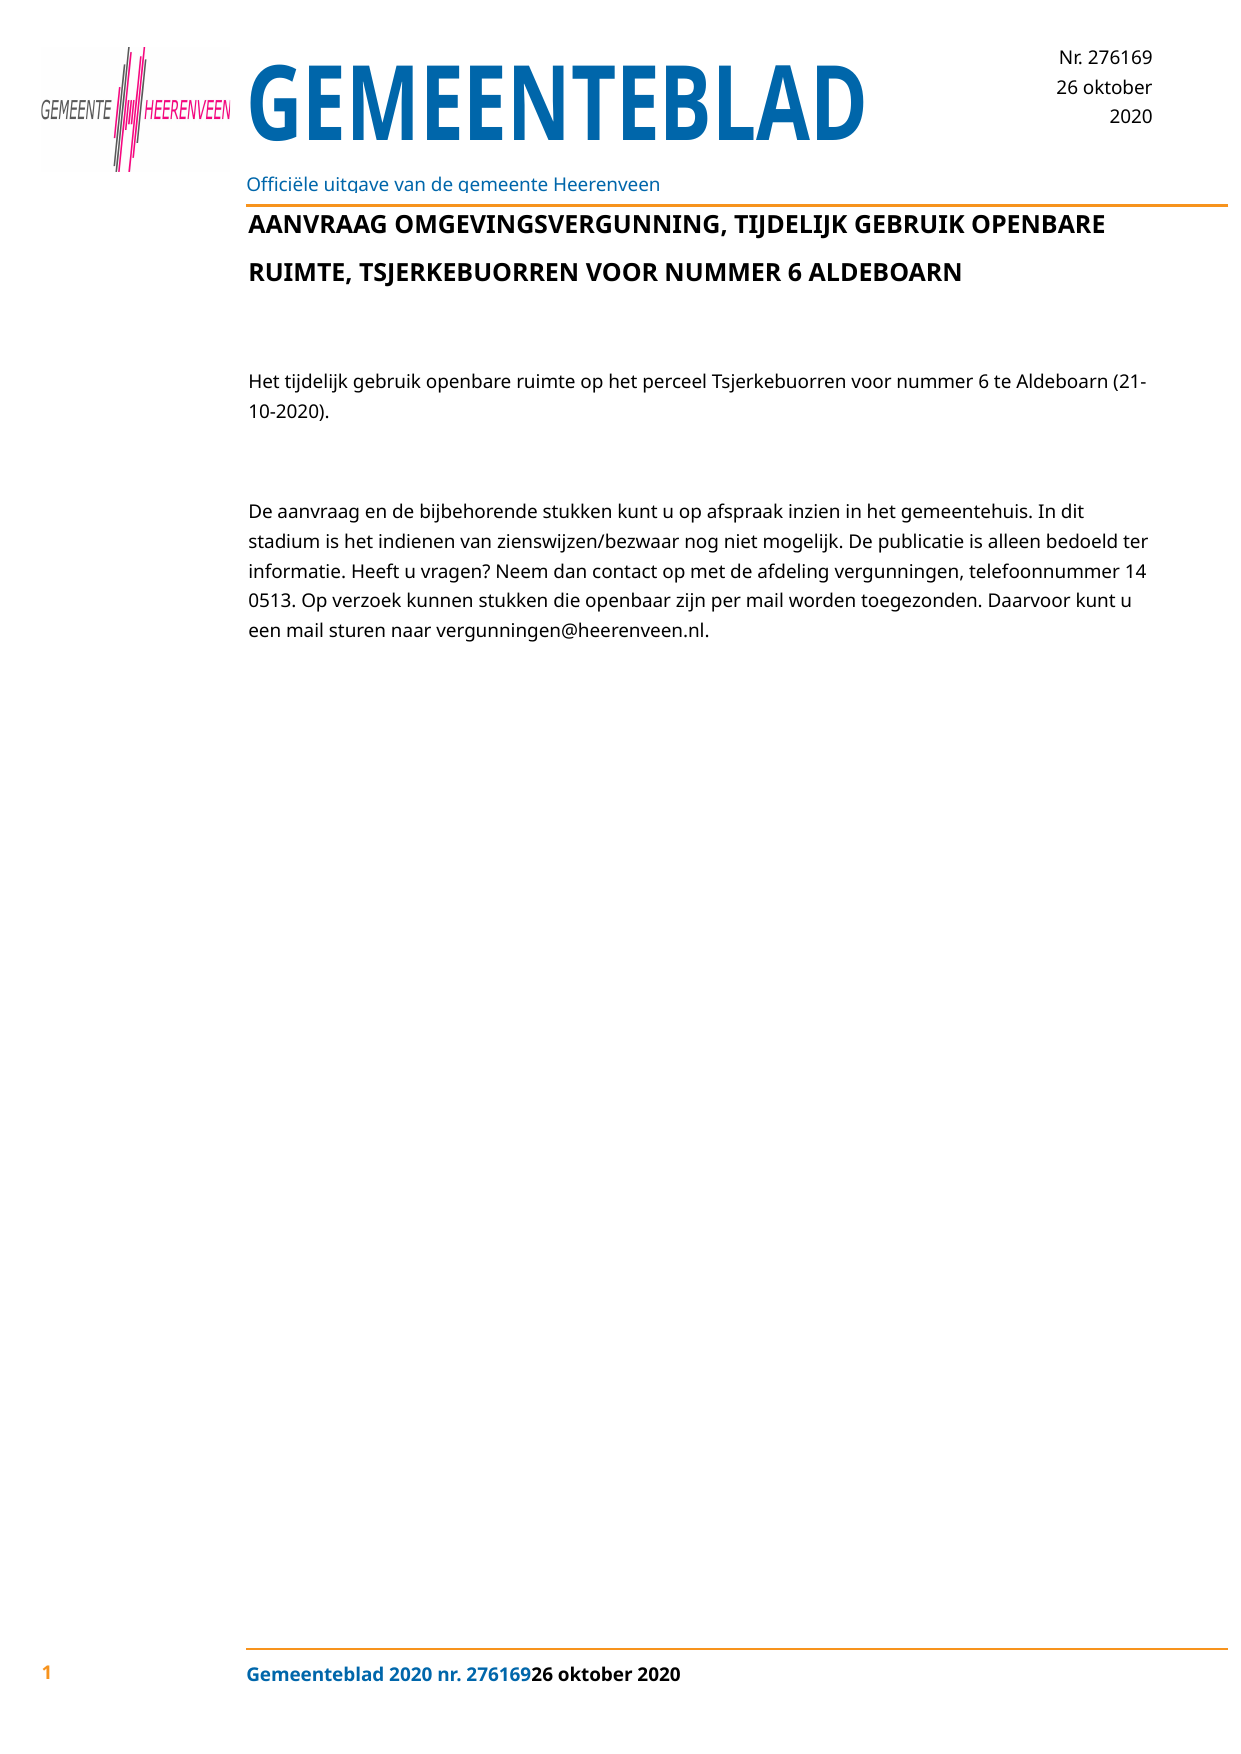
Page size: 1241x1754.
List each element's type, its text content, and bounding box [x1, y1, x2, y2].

text AANVRAAG OMGEVINGSVERGUNNING, TIJDELIJK GEBRUIK OPENBARE RUIMTE, TSJERKEBUORREN VOOR NUMMER 6 ALDEBOARN [248, 207, 1152, 288]
picture [41, 47, 231, 172]
text De aanvraag en de bijbehorende stukken kunt u op afspraak inzien in het gemeentehuis. In dit stadium is het indienen van zienswijzen/bezwaar nog niet mogelijk. De publicatie is alleen bedoeld ter informatie. Heeft u vragen? Neem dan contact op met de afdeling vergunningen, telefoonnummer 14 0513. Op verzoek kunnen stukken die openbaar zijn per mail worden toegezonden. Daarvoor kunt u een mail sturen naar vergunningen@heerenveen.nl. [248, 499, 1152, 643]
text Het tijdelijk gebruik openbare ruimte op het perceel Tsjerkebuorren voor nummer 6 te Aldeboarn (21-10-2020). [248, 368, 1152, 424]
